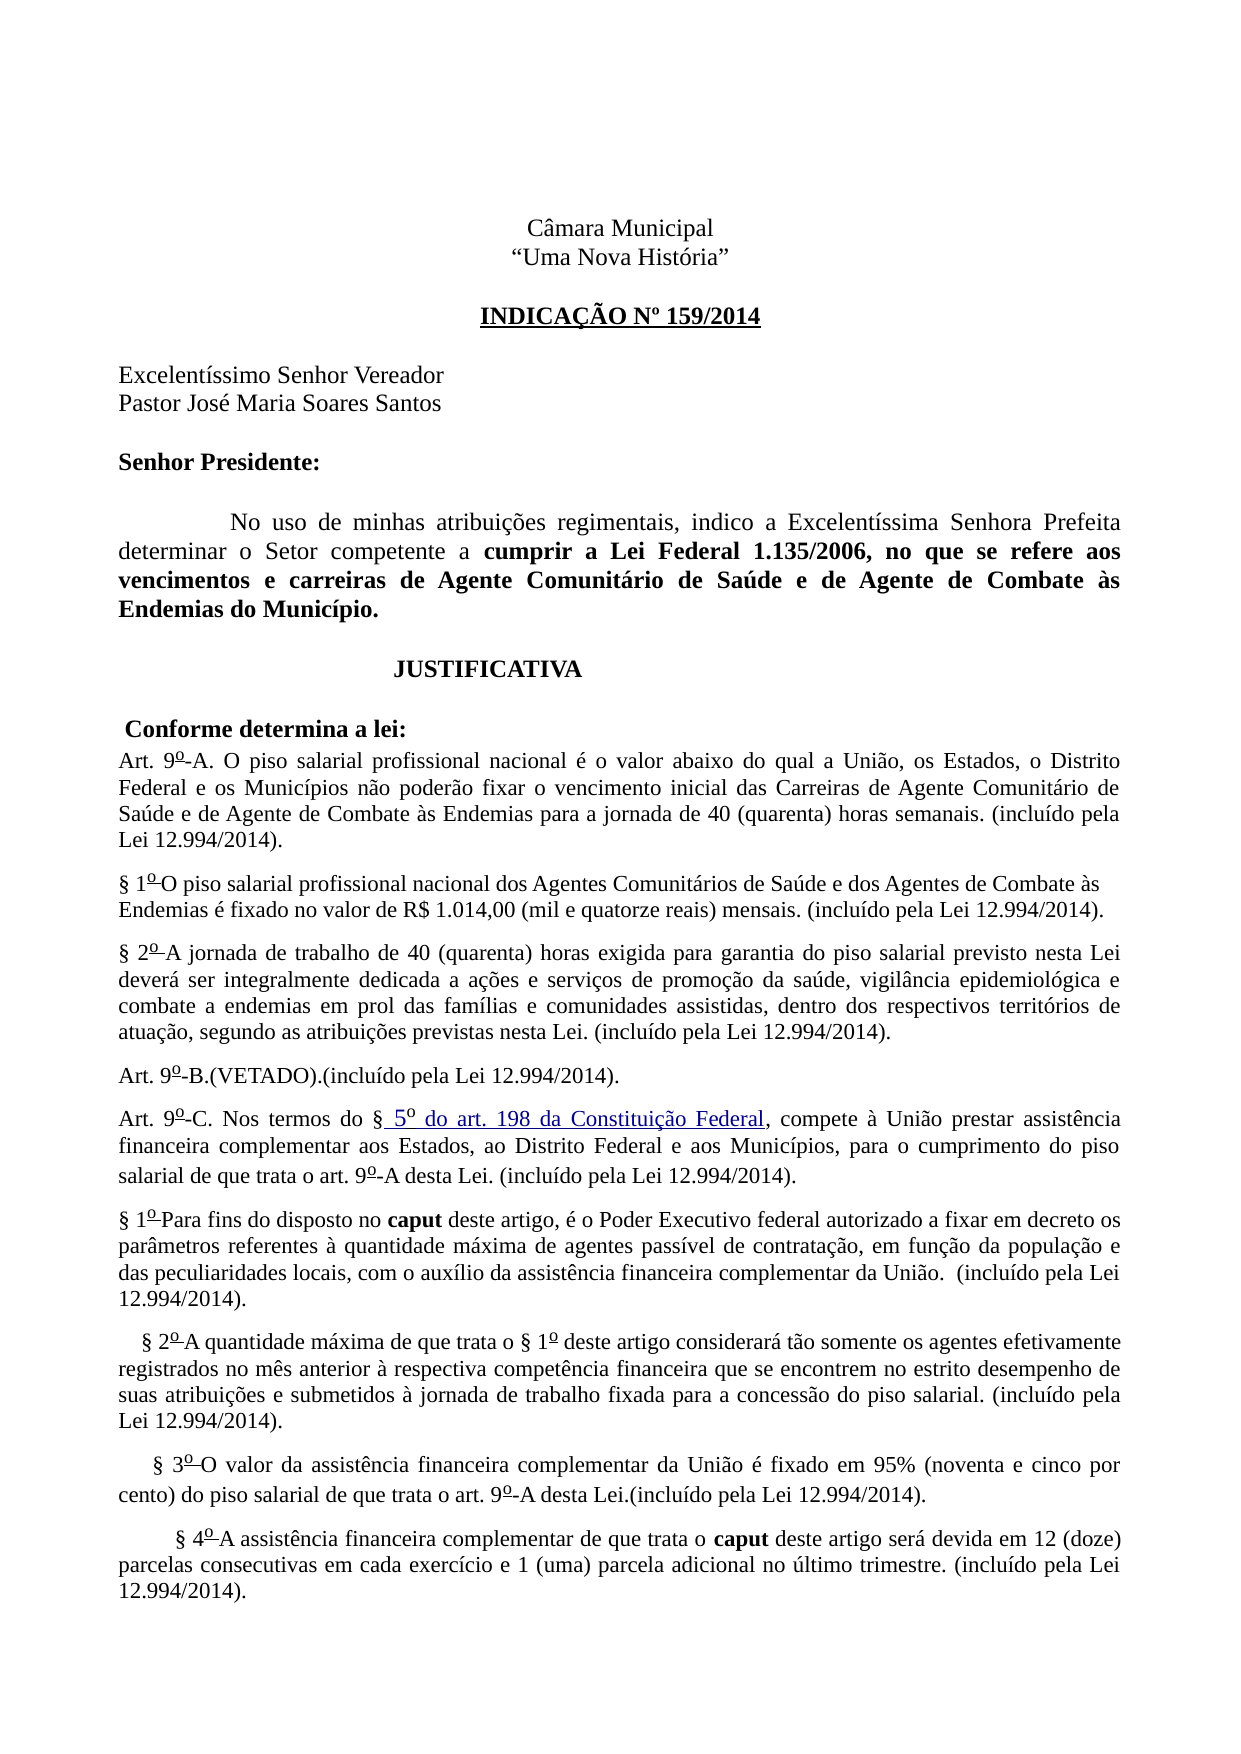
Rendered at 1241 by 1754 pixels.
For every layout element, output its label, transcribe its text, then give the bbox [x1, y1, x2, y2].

text No uso de minhas atribuições regimentais, indico a Excelentíssima Senhora Prefeita determinar o Setor competente a cumprir a Lei Federal 1.135/2006, no que se refere aos vencimentos e carreiras de Agente Comunitário de Saúde e de Agente de Combate às Endemias do Município. [118, 505, 1122, 623]
text INDICAÇÃO Nº 159/2014 [118, 301, 1122, 330]
text § 3o O valor da assistência financeira complementar da União é fixado em 95% (noventa e cinco por cento) do piso salarial de que trata o art. 9o-A desta Lei.(incluído pela Lei 12.994/2014). [118, 1446, 1122, 1508]
text Excelentíssimo Senhor Vereador [118, 360, 1122, 388]
text § 4o A assistência financeira complementar de que trata o caput deste artigo será devida em 12 (doze) parcelas consecutivas em cada exercício e 1 (uma) parcela adicional no último trimestre. (incluído pela Lei 12.994/2014). [118, 1520, 1122, 1604]
text Art. 9o-C. Nos termos do § 5o do art. 198 da Constituição Federal, compete à União prestar assistência financeira complementar aos Estados, ao Distrito Federal e aos Municípios, para o cumprimento do piso salarial de que trata o art. 9o-A desta Lei. (incluído pela Lei 12.994/2014). [118, 1101, 1122, 1189]
text § 1o Para fins do disposto no caput deste artigo, é o Poder Executivo federal autorizado a fixar em decreto os parâmetros referentes à quantidade máxima de agentes passível de contratação, em função da população e das peculiaridades locais, com o auxílio da assistência financeira complementar da União. (incluído pela Lei 12.994/2014). [118, 1201, 1122, 1311]
text § 1o O piso salarial profissional nacional dos Agentes Comunitários de Saúde e dos Agentes de Combate às Endemias é fixado no valor de R$ 1.014,00 (mil e quatorze reais) mensais. (incluído pela Lei 12.994/2014). [118, 865, 1122, 922]
text § 2o A jornada de trabalho de 40 (quarenta) horas exigida para garantia do piso salarial previsto nesta Lei deverá ser integralmente dedicada a ações e serviços de promoção da saúde, vigilância epidemiológica e combate a endemias em prol das famílias e comunidades assistidas, dentro dos respectivos territórios de atuação, segundo as atribuições previstas nesta Lei. (incluído pela Lei 12.994/2014). [118, 935, 1122, 1045]
text Art. 9o-A. O piso salarial profissional nacional é o valor abaixo do qual a União, os Estados, o Distrito Federal e os Municípios não poderão fixar o vencimento inicial das Carreiras de Agente Comunitário de Saúde e de Agente de Combate às Endemias para a jornada de 40 (quarenta) horas semanais. (incluído pela Lei 12.994/2014). [118, 743, 1122, 853]
text Conforme determina a lei: [118, 714, 1122, 743]
text Art. 9o-B.(VETADO).(incluído pela Lei 12.994/2014). [118, 1057, 1122, 1088]
text Câmara Municipal [118, 212, 1122, 241]
text Senhor Presidente: [118, 446, 1122, 476]
text Pastor José Maria Soares Santos [118, 388, 1122, 417]
text JUSTIFICATIVA [118, 654, 1122, 683]
text “Uma Nova História” [118, 241, 1122, 271]
text § 2o A quantidade máxima de que trata o § 1o deste artigo considerará tão somente os agentes efetivamente registrados no mês anterior à respectiva competência financeira que se encontrem no estrito desempenho de suas atribuições e submetidos à jornada de trabalho fixada para a concessão do piso salarial. (incluído pela Lei 12.994/2014). [118, 1324, 1122, 1434]
